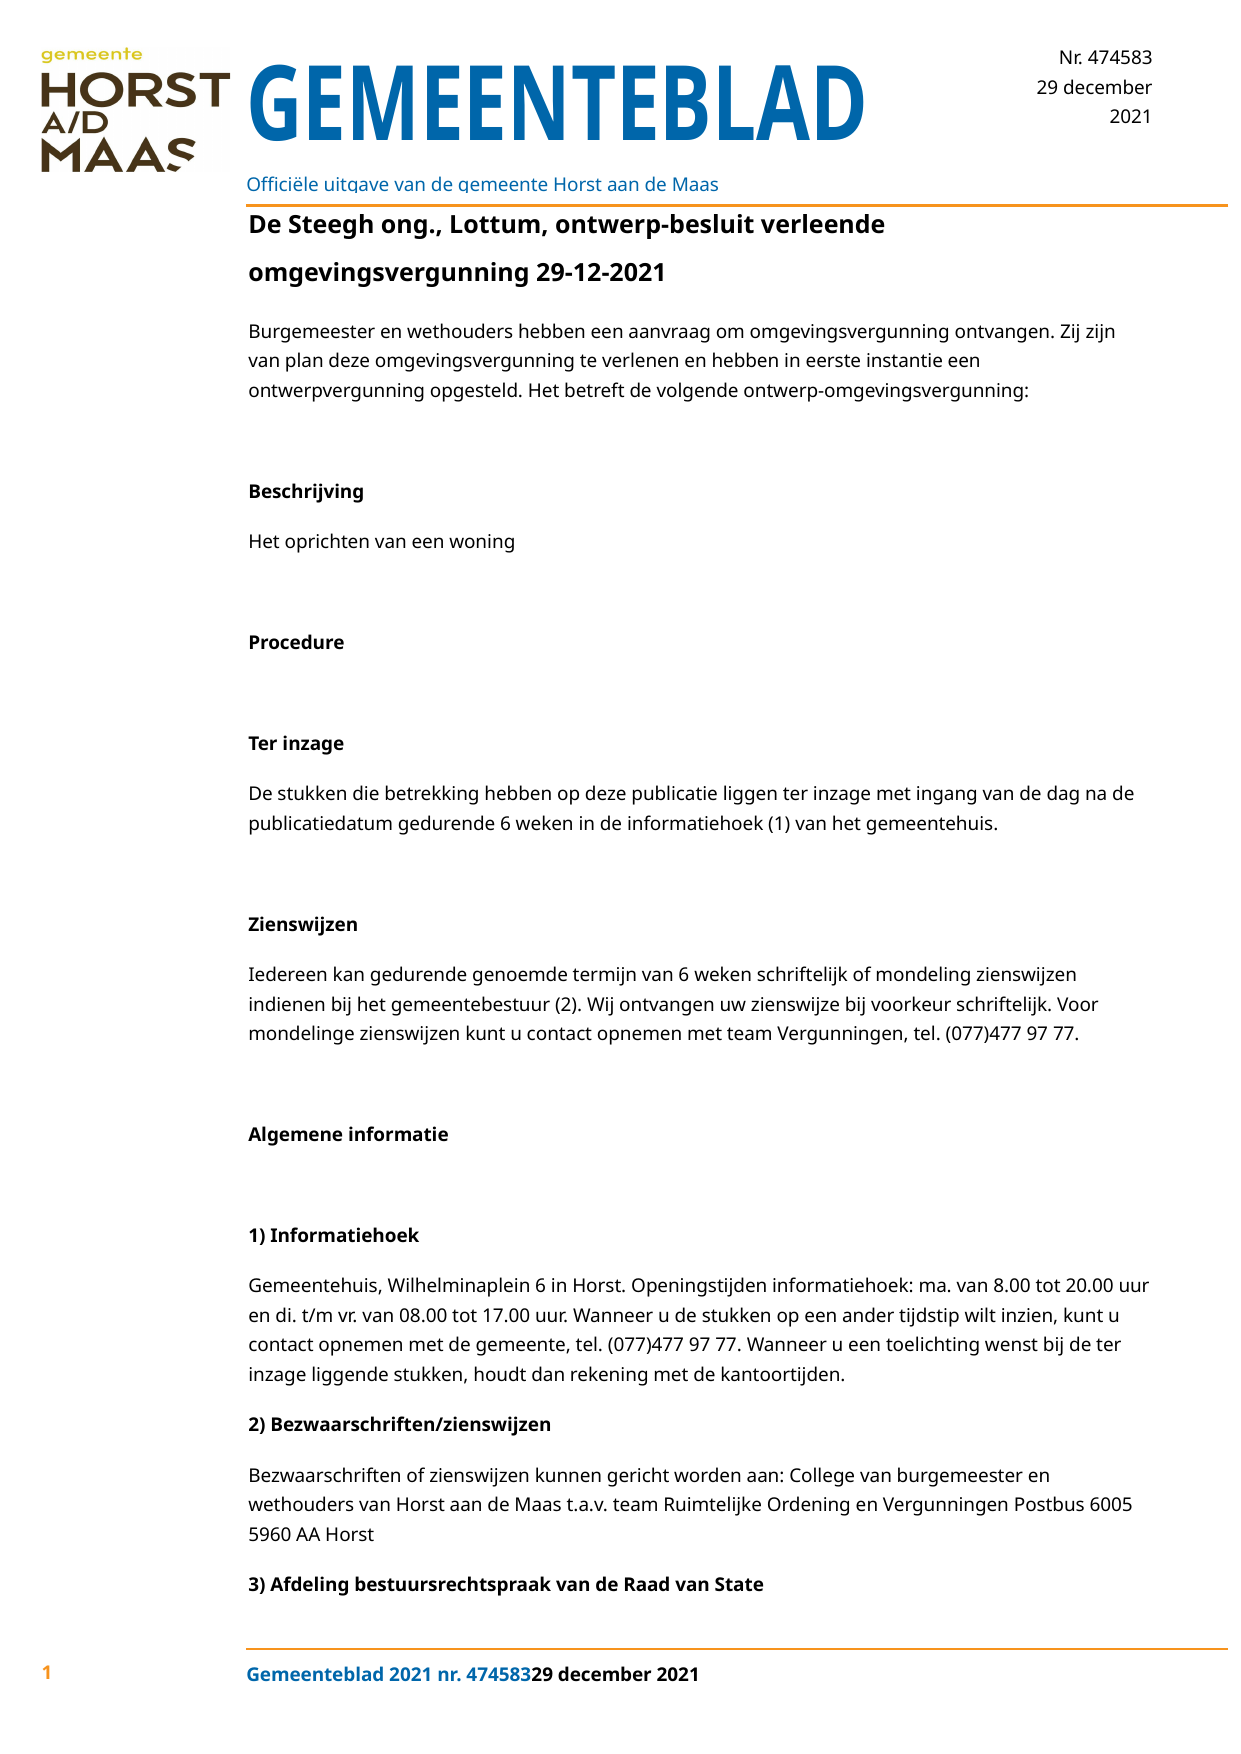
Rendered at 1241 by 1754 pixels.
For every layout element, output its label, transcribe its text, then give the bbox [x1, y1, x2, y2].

text Iedereen kan gedurende genoemde termijn van 6 weken schriftelijk of mondeling zienswijzen indienen bij het gemeentebestuur (2). Wij ontvangen uw zienswijze bij voorkeur schriftelijk. Voor mondelinge zienswijzen kunt u contact opnemen met team Vergunningen, tel. (077)477 97 77. [248, 961, 1152, 1046]
text De stukken die betrekking hebben op deze publicatie liggen ter inzage met ingang van de dag na de publicatiedatum gedurende 6 weken in de informatiehoek (1) van het gemeentehuis. [248, 780, 1152, 836]
text Zienswijzen [248, 911, 1152, 937]
text Algemene informatie [248, 1121, 1152, 1147]
text Gemeentehuis, Wilhelminaplein 6 in Horst. Openingstijden informatiehoek: ma. van 8.00 tot 20.00 uur en di. t/m vr. van 08.00 tot 17.00 uur. Wanneer u de stukken op een ander tijdstip wilt inzien, kunt u contact opnemen met de gemeente, tel. (077)477 97 77. Wanneer u een toelichting wenst bij de ter inzage liggende stukken, houdt dan rekening met de kantoortijden. [248, 1272, 1152, 1387]
text Bezwaarschriften of zienswijzen kunnen gericht worden aan: College van burgemeester en wethouders van Horst aan de Maas t.a.v. team Ruimtelijke Ordening en Vergunningen Postbus 6005 5960 AA Horst [248, 1462, 1152, 1547]
text Beschrijving [248, 478, 1152, 504]
text Procedure [248, 629, 1152, 655]
text Burgemeester en wethouders hebben een aanvraag om omgevingsvergunning ontvangen. Zij zijn van plan deze omgevingsvergunning te verlenen en hebben in eerste instantie een ontwerpvergunning opgesteld. Het betreft de volgende ontwerp-omgevingsvergunning: [248, 318, 1152, 403]
text Ter inzage [248, 730, 1152, 756]
text Het oprichten van een woning [248, 528, 1152, 554]
text De Steegh ong., Lottum, ontwerp-besluit verleende omgevingsvergunning 29-12-2021 [248, 207, 1152, 288]
text 3) Afdeling bestuursrechtspraak van de Raad van State [248, 1572, 1152, 1597]
picture [41, 47, 231, 172]
text 1) Informatiehoek [248, 1222, 1152, 1248]
text 2) Bezwaarschriften/zienswijzen [248, 1412, 1152, 1437]
